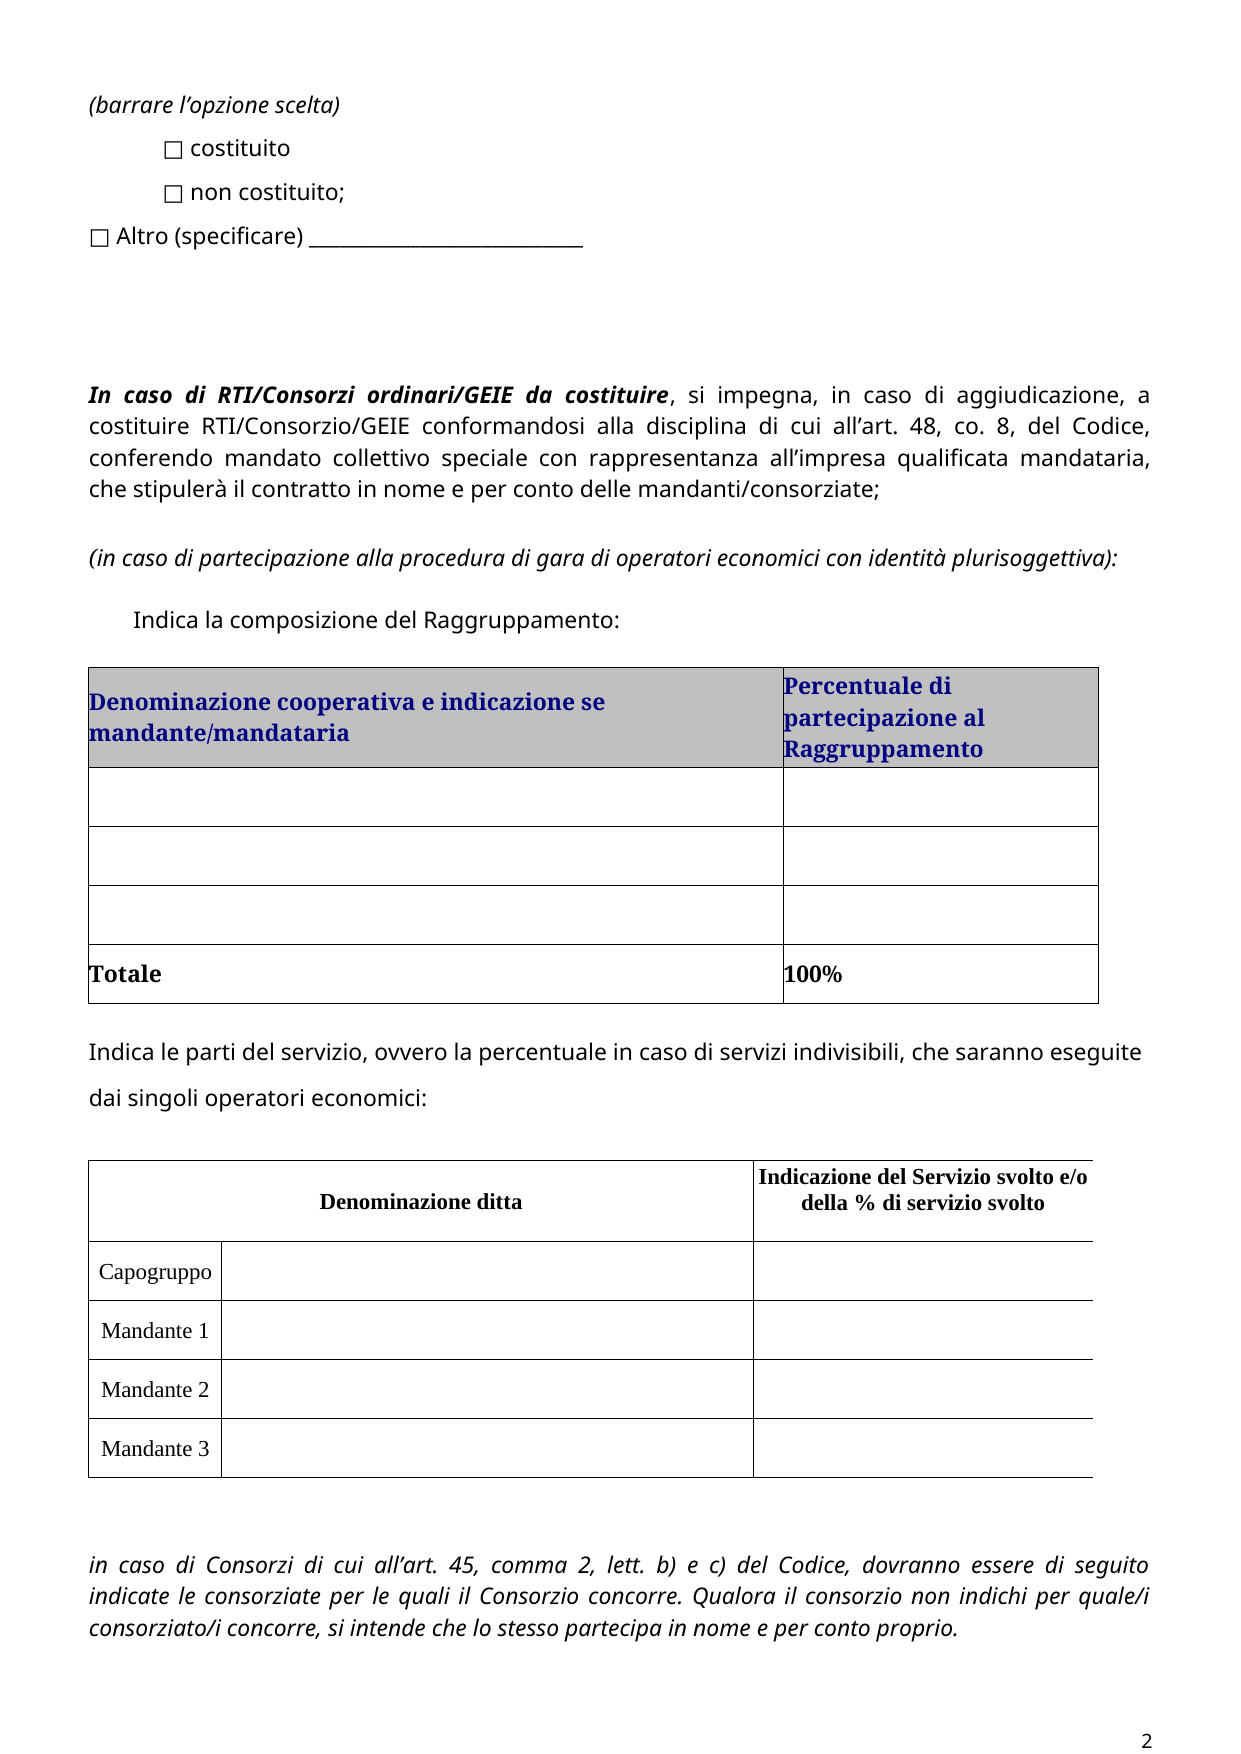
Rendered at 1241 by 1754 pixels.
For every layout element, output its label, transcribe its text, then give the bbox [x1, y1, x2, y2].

table_cell [89, 768, 783, 826]
table_cell [89, 886, 783, 944]
text (barrare l’opzione scelta) [89, 89, 1152, 120]
table_cell [222, 1419, 753, 1477]
table_cell [754, 1301, 1093, 1359]
text □ non costituito; [89, 176, 1152, 207]
text Indica le parti del servizio, ovvero la percentuale in caso di servizi indivisibili, che saranno eseguite dai singoli operatori economici: [89, 1035, 1152, 1113]
text □ Altro (specificare) ___________________________ [89, 220, 1152, 251]
table_header Denominazione ditta [89, 1161, 753, 1241]
table_cell [784, 827, 1098, 885]
table_header Percentuale di partecipazione al Raggruppamento [784, 668, 1098, 767]
table_cell [222, 1242, 753, 1300]
table_cell [89, 827, 783, 885]
text □ costituito [89, 132, 1152, 164]
table_cell Mandante 3 [89, 1419, 221, 1477]
table_header Indicazione del Servizio svolto e/o della % di servizio svolto [754, 1161, 1093, 1241]
table_cell [784, 886, 1098, 944]
table_cell Capogruppo [89, 1242, 221, 1300]
table_header Denominazione cooperativa e indicazione se mandante/mandataria [89, 668, 783, 767]
table_cell [784, 768, 1098, 826]
text (in caso di partecipazione alla procedura di gara di operatori economici con identità plurisoggettiva): [89, 542, 1152, 573]
text In caso di RTI/Consorzi ordinari/GEIE da costituire, si impegna, in caso di aggiudicazione, a costituire RTI/Consorzio/GEIE conformandosi alla disciplina di cui all’art. 48, co. 8, del Codice, conferendo mandato collettivo speciale con rappresentanza all’impresa qualificata mandataria, che stipulerà il contratto in nome e per conto delle mandanti/consorziate; [89, 379, 1152, 504]
text in caso di Consorzi di cui all’art. 45, comma 2, lett. b) e c) del Codice, dovranno essere di seguito indicate le consorziate per le quali il Consorzio concorre. Qualora il consorzio non indichi per quale/i consorziato/i concorre, si intende che lo stesso partecipa in nome e per conto proprio. [89, 1549, 1152, 1643]
text Indica la composizione del Raggruppamento: [133, 604, 1157, 635]
table_cell 100% [784, 945, 1098, 1003]
table_cell [754, 1242, 1093, 1300]
table_cell Mandante 2 [89, 1360, 221, 1418]
table_cell [222, 1301, 753, 1359]
table_cell [222, 1360, 753, 1418]
table_cell [754, 1360, 1093, 1418]
table_cell Mandante 1 [89, 1301, 221, 1359]
table_cell Totale [89, 945, 783, 1003]
table_cell [754, 1419, 1093, 1477]
